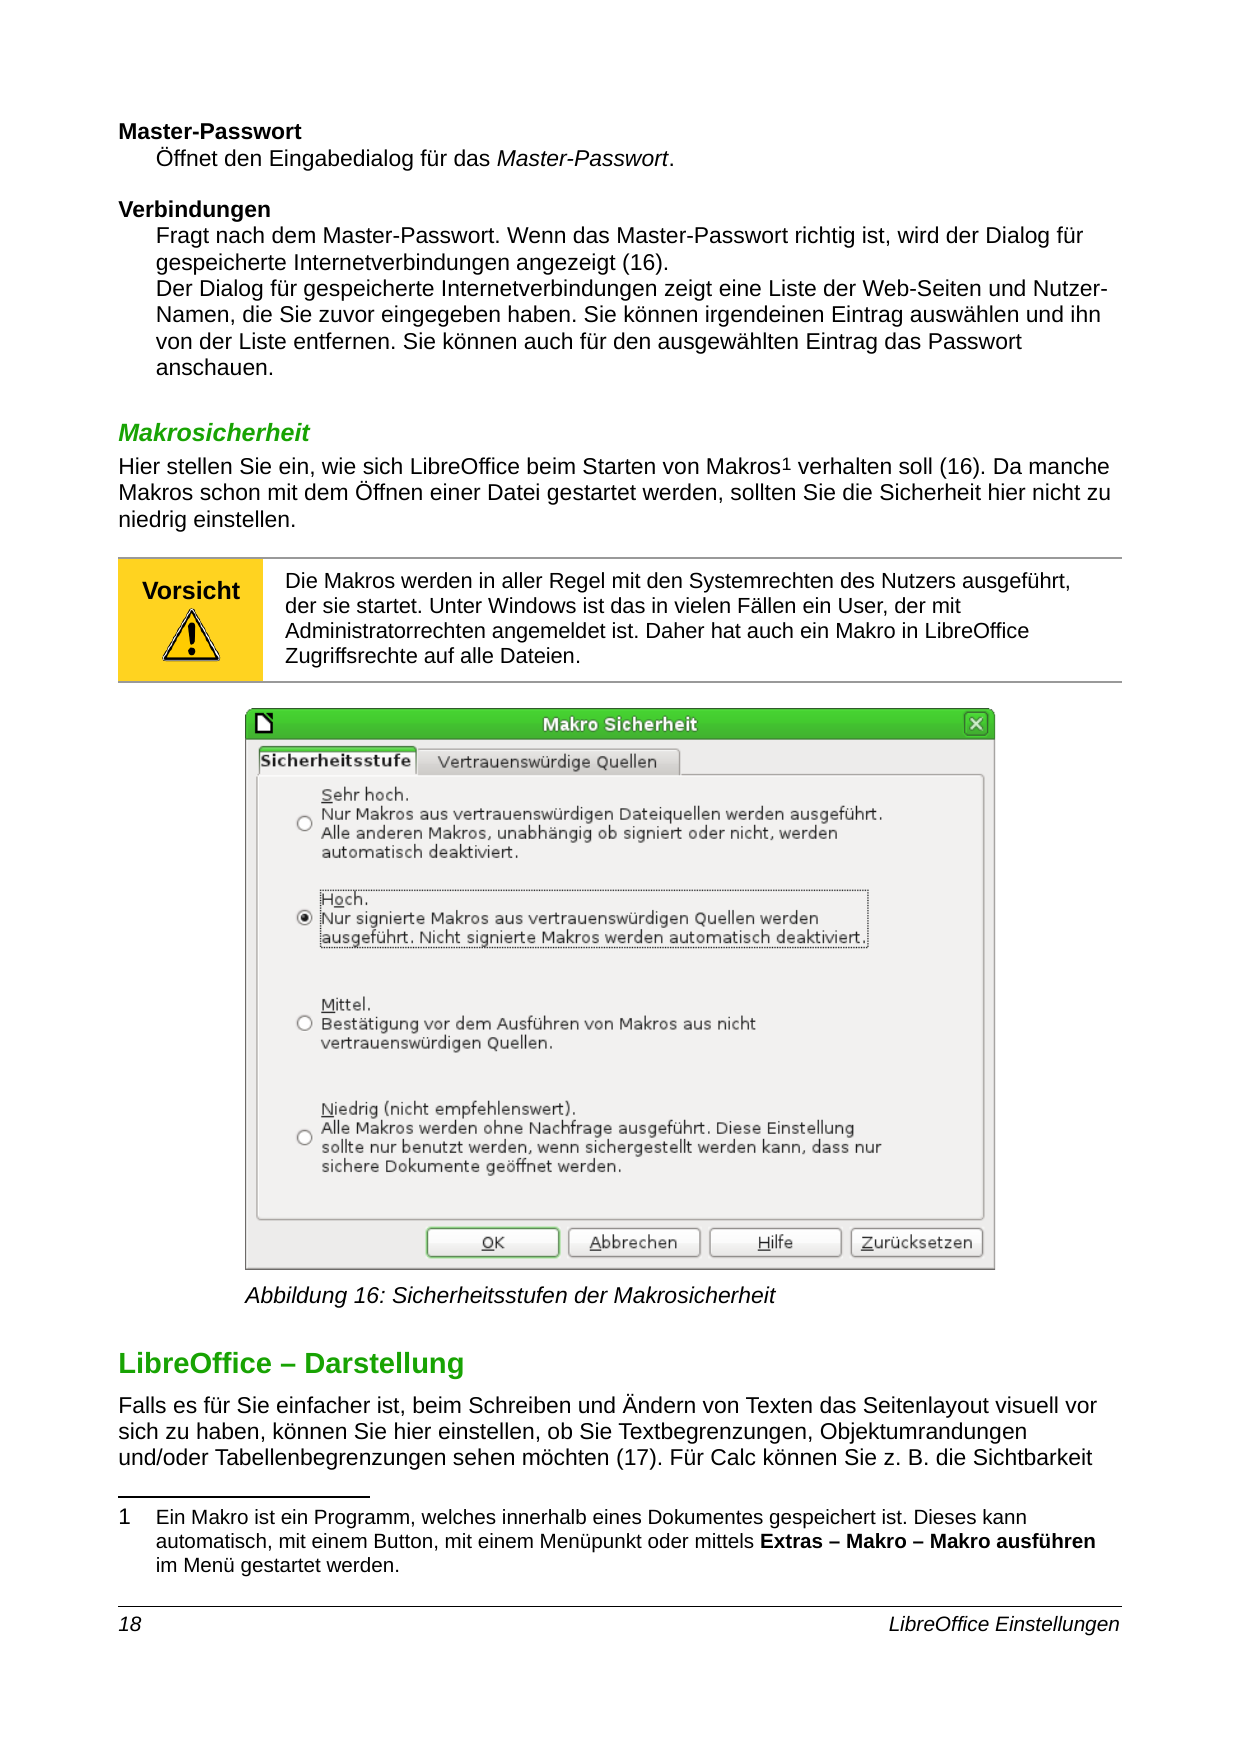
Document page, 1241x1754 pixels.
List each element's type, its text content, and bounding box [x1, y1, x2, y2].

list Verbindungen [118, 196, 1122, 222]
text Ein Makro ist ein Programm, welches innerhalb eines Dokumentes gespeichert ist. Dieses kann automatisch, mit einem Button, mit einem Menüpunkt oder mittels Extras – Makro – Makro ausführen im Menü gestartet werden. [118, 1503, 1122, 1576]
subtitle LibreOffice – Darstellung [118, 1346, 1122, 1379]
list Master-Passwort [118, 118, 1122, 144]
text Fragt nach dem Master-Passwort. Wenn das Master-Passwort richtig ist, wird der Dialog für gespeicherte Internetverbindungen angezeigt (Abbildung 16). Der Dialog für gespeicherte Internetverbindungen zeigt eine Liste der Web-Seiten und Nutzer-Namen, die Sie zuvor eingegeben haben. Sie können irgendeinen Eintrag auswählen und ihn von der Liste entfernen. Sie können auch für den ausgewählten Eintrag das Passwort anschauen. [156, 222, 1122, 380]
table_header Vorsicht [118, 559, 263, 681]
picture [158, 604, 224, 665]
table_header Die Makros werden in aller Regel mit den Systemrechten des Nutzers ausgeführt, der sie startet. Unter Windows ist das in vielen Fällen ein User, der mit Administratorrechten angemeldet ist. Daher hat auch ein Makro in LibreOffice Zugriffsrechte auf alle Dateien. [264, 559, 1122, 681]
text Hier stellen Sie ein, wie sich LibreOffice beim Starten von Makros verhalten soll (Abbildung 16). Da manche Makros schon mit dem Öffnen einer Datei gestartet werden, sollten Sie die Sicherheit hier nicht zu niedrig einstellen. [118, 453, 1122, 532]
text Abbildung 16: Sicherheitsstufen der Makrosicherheit [245, 1282, 995, 1309]
subtitle Makrosicherheit [118, 418, 1122, 447]
picture [245, 708, 995, 1270]
text Falls es für Sie einfacher ist, beim Schreiben und Ändern von Texten das Seitenlayout visuell vor sich zu haben, können Sie hier einstellen, ob Sie Textbegrenzungen, Objektumrandungen und/oder Tabellenbegrenzungen sehen möchten (Abbildung 17). Für Calc können Sie z. B. die Sichtbarkeit von Seitenumbrüchen einstellen. Es besteht auch die Möglichkeit, Hilfslinien unsichtbar zu machen und vieles mehr. [118, 1392, 1122, 1471]
text Öffnet den Eingabedialog für das Master-Passwort. [156, 144, 1122, 171]
